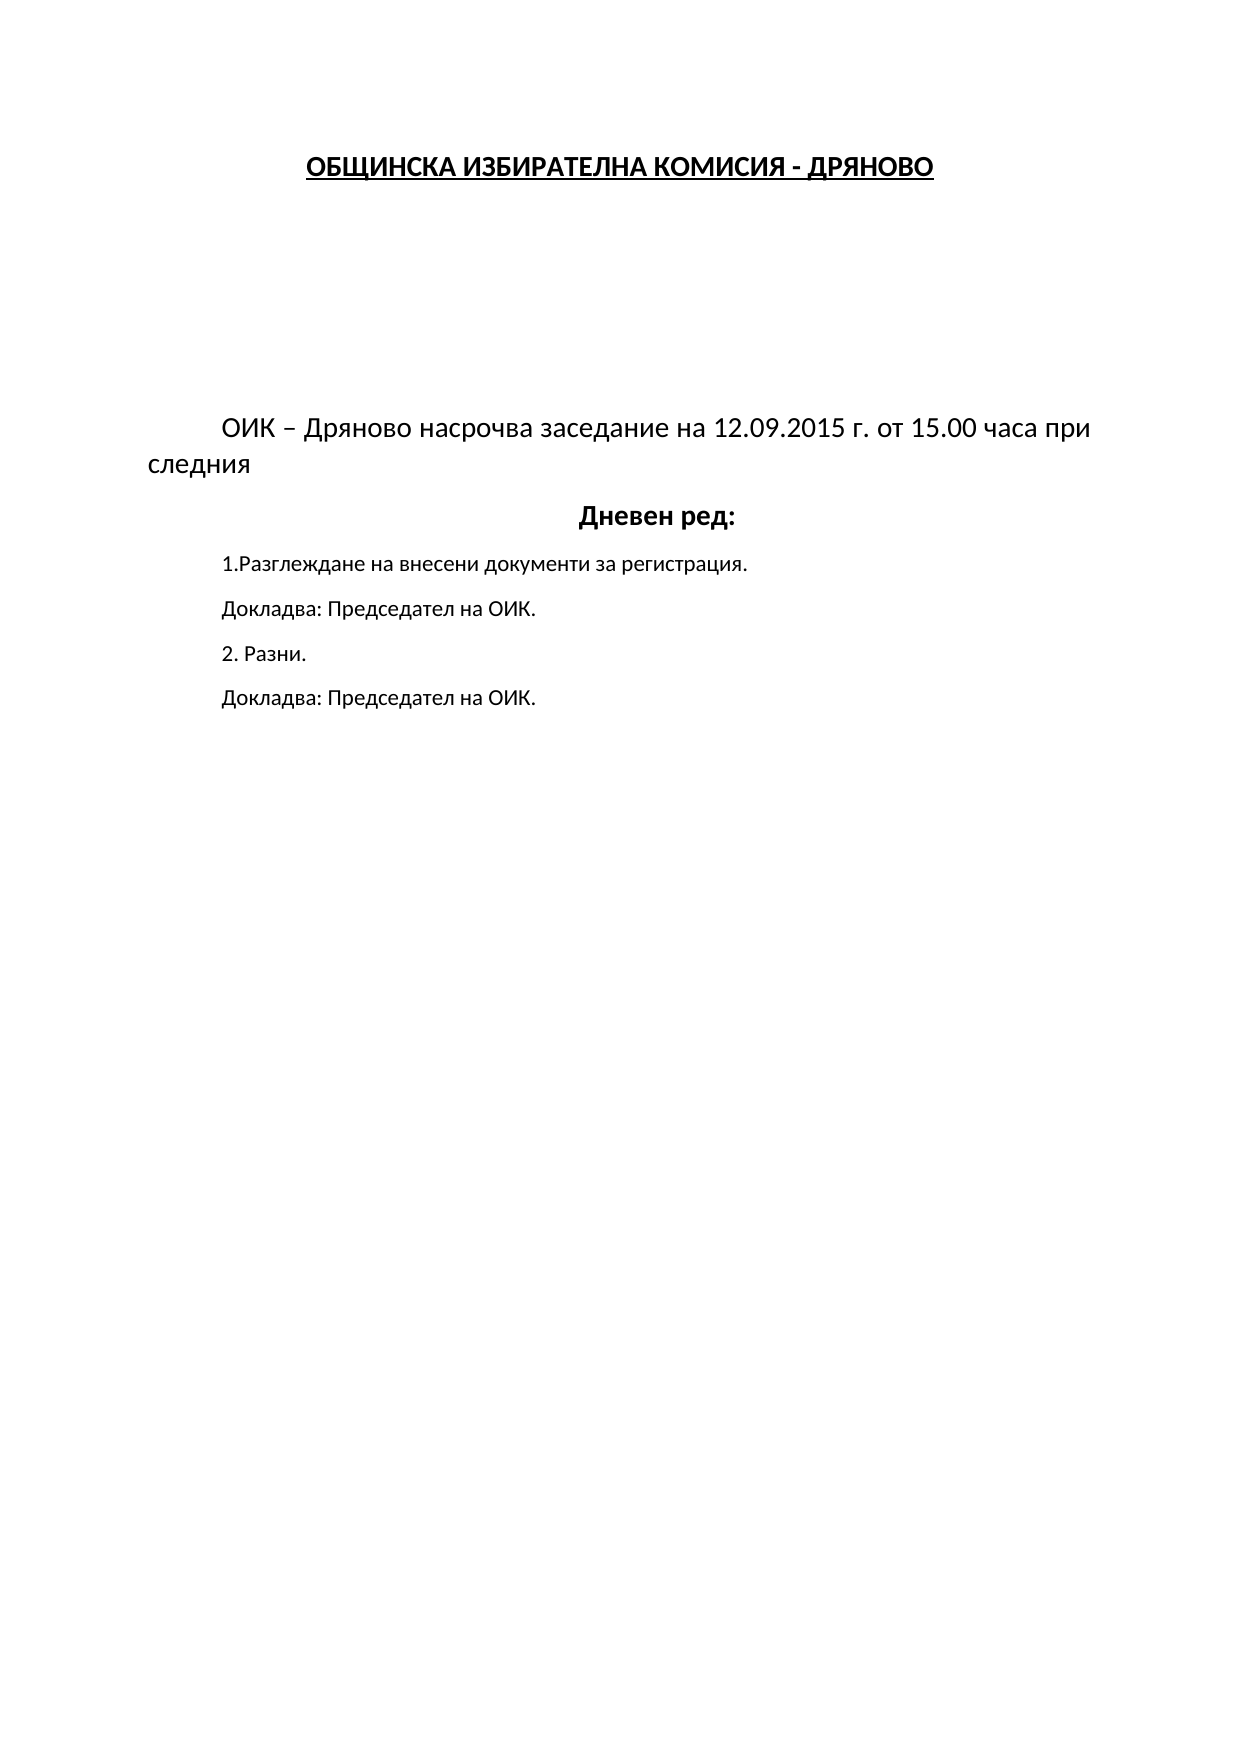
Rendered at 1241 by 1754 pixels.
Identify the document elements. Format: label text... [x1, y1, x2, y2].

text Дневен ред: [148, 497, 1093, 533]
text ОБЩИНСКА ИЗБИРАТЕЛНА КОМИСИЯ - ДРЯНОВО [148, 148, 1093, 183]
text Докладва: Председател на ОИК. [148, 594, 1093, 622]
text 1.Разглеждане на внесени документи за регистрация. [148, 549, 1093, 577]
text ОИК – Дряново насрочва заседание на 12.09.2015 г. от 15.00 часа при следния [148, 409, 1093, 480]
text Докладва: Председател на ОИК. [148, 683, 1093, 711]
text 2. Разни. [148, 639, 1093, 667]
